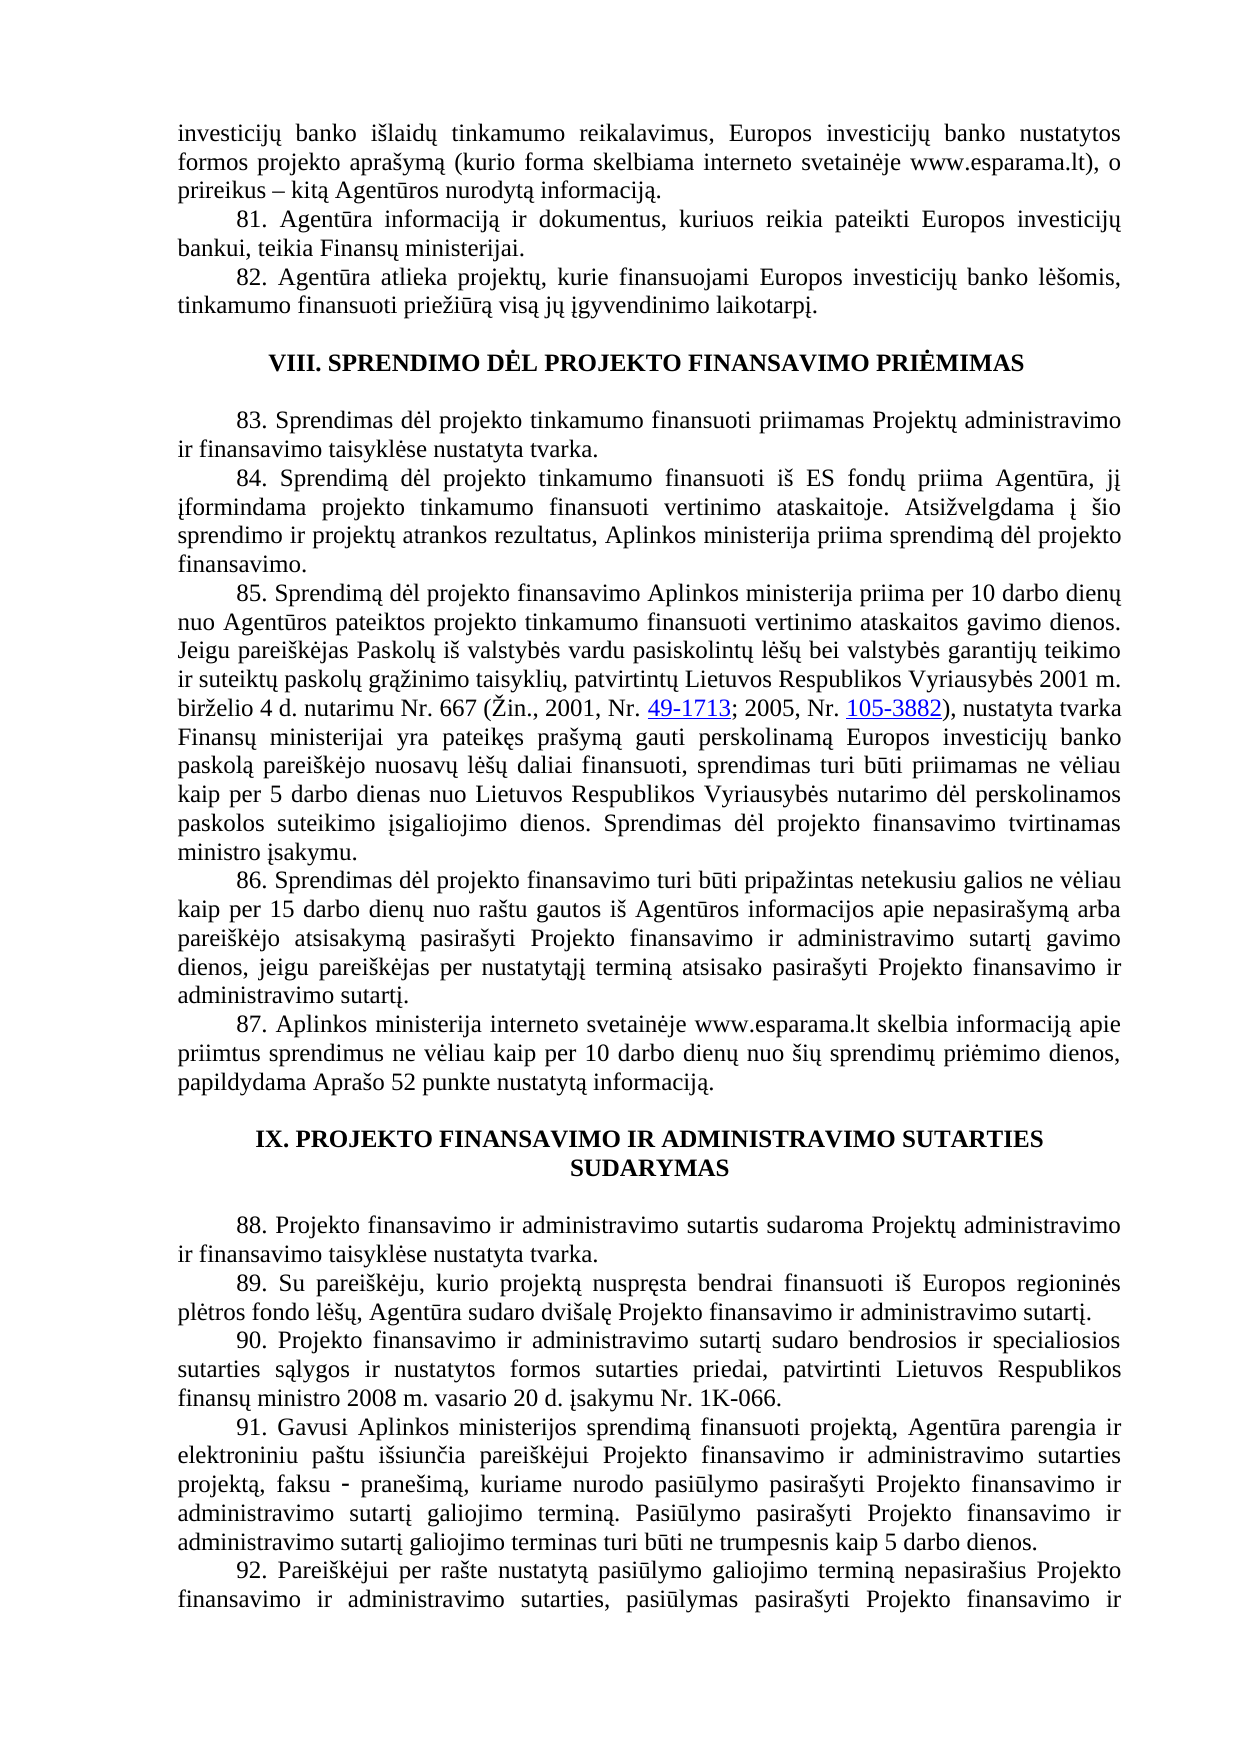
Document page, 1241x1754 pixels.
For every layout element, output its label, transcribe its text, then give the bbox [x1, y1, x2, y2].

text 82. Agentūra atlieka projektų, kurie finansuojami Europos investicijų banko lėšomis, tinkamumo finansuoti priežiūrą visą jų įgyvendinimo laikotarpį. [177, 262, 1122, 319]
text IX. PROJEKTO FINANSAVIMO IR ADMINISTRAVIMO SUTARTIES SUDARYMAS [177, 1124, 1122, 1182]
text 85. Sprendimą dėl projekto finansavimo Aplinkos ministerija priima per 10 darbo dienų nuo Agentūros pateiktos projekto tinkamumo finansuoti vertinimo ataskaitos gavimo dienos. Jeigu pareiškėjas Paskolų iš valstybės vardu pasiskolintų lėšų bei valstybės garantijų teikimo ir suteiktų paskolų grąžinimo taisyklių, patvirtintų Lietuvos Respublikos Vyriausybės 2001 m. birželio 4 d. nutarimu Nr. 667 (Žin., 2001, Nr. 49-1713; 2005, Nr. 105-3882), nustatyta tvarka Finansų ministerijai yra pateikęs prašymą gauti perskolinamą Europos investicijų banko paskolą pareiškėjo nuosavų lėšų daliai finansuoti, sprendimas turi būti priimamas ne vėliau kaip per 5 darbo dienas nuo Lietuvos Respublikos Vyriausybės nutarimo dėl perskolinamos paskolos suteikimo įsigaliojimo dienos. Sprendimas dėl projekto finansavimo tvirtinamas ministro įsakymu. [177, 578, 1122, 866]
text VIII. SPRENDIMO DĖL PROJEKTO FINANSAVIMO PRIĖMIMAS [177, 348, 1122, 377]
text 92. Pareiškėjui per rašte nustatytą pasiūlymo galiojimo terminą nepasirašius Projekto finansavimo ir administravimo sutarties, pasiūlymas pasirašyti Projekto finansavimo ir [177, 1556, 1122, 1613]
text 84. Sprendimą dėl projekto tinkamumo finansuoti iš ES fondų priima Agentūra, jį įformindama projekto tinkamumo finansuoti vertinimo ataskaitoje. Atsižvelgdama į šio sprendimo ir projektų atrankos rezultatus, Aplinkos ministerija priima sprendimą dėl projekto finansavimo. [177, 463, 1122, 578]
text 83. Sprendimas dėl projekto tinkamumo finansuoti priimamas Projektų administravimo ir finansavimo taisyklėse nustatyta tvarka. [177, 406, 1122, 463]
text 91. Gavusi Aplinkos ministerijos sprendimą finansuoti projektą, Agentūra parengia ir elektroniniu paštu išsiunčia pareiškėjui Projekto finansavimo ir administravimo sutarties projektą, faksu  pranešimą, kuriame nurodo pasiūlymo pasirašyti Projekto finansavimo ir administravimo sutartį galiojimo terminą. Pasiūlymo pasirašyti Projekto finansavimo ir administravimo sutartį galiojimo terminas turi būti ne trumpesnis kaip 5 darbo dienos. [177, 1412, 1122, 1556]
text 89. Su pareiškėju, kurio projektą nuspręsta bendrai finansuoti iš Europos regioninės plėtros fondo lėšų, Agentūra sudaro dvišalę Projekto finansavimo ir administravimo sutartį. [177, 1268, 1122, 1326]
text 87. Aplinkos ministerija interneto svetainėje www.esparama.lt skelbia informaciją apie priimtus sprendimus ne vėliau kaip per 10 darbo dienų nuo šių sprendimų priėmimo dienos, papildydama Aprašo 52 punkte nustatytą informaciją. [177, 1009, 1122, 1096]
text 86. Sprendimas dėl projekto finansavimo turi būti pripažintas netekusiu galios ne vėliau kaip per 15 darbo dienų nuo raštu gautos iš Agentūros informacijos apie nepasirašymą arba pareiškėjo atsisakymą pasirašyti Projekto finansavimo ir administravimo sutartį gavimo dienos, jeigu pareiškėjas per nustatytąjį terminą atsisako pasirašyti Projekto finansavimo ir administravimo sutartį. [177, 866, 1122, 1009]
text investicijų banko išlaidų tinkamumo reikalavimus, Europos investicijų banko nustatytos formos projekto aprašymą (kurio forma skelbiama interneto svetainėje www.esparama.lt), o prireikus – kitą Agentūros nurodytą informaciją. [177, 118, 1122, 204]
text 81. Agentūra informaciją ir dokumentus, kuriuos reikia pateikti Europos investicijų bankui, teikia Finansų ministerijai. [177, 204, 1122, 262]
text 88. Projekto finansavimo ir administravimo sutartis sudaroma Projektų administravimo ir finansavimo taisyklėse nustatyta tvarka. [177, 1211, 1122, 1268]
text 90. Projekto finansavimo ir administravimo sutartį sudaro bendrosios ir specialiosios sutarties sąlygos ir nustatytos formos sutarties priedai, patvirtinti Lietuvos Respublikos finansų ministro 2008 m. vasario 20 d. įsakymu Nr. 1K-066. [177, 1326, 1122, 1412]
